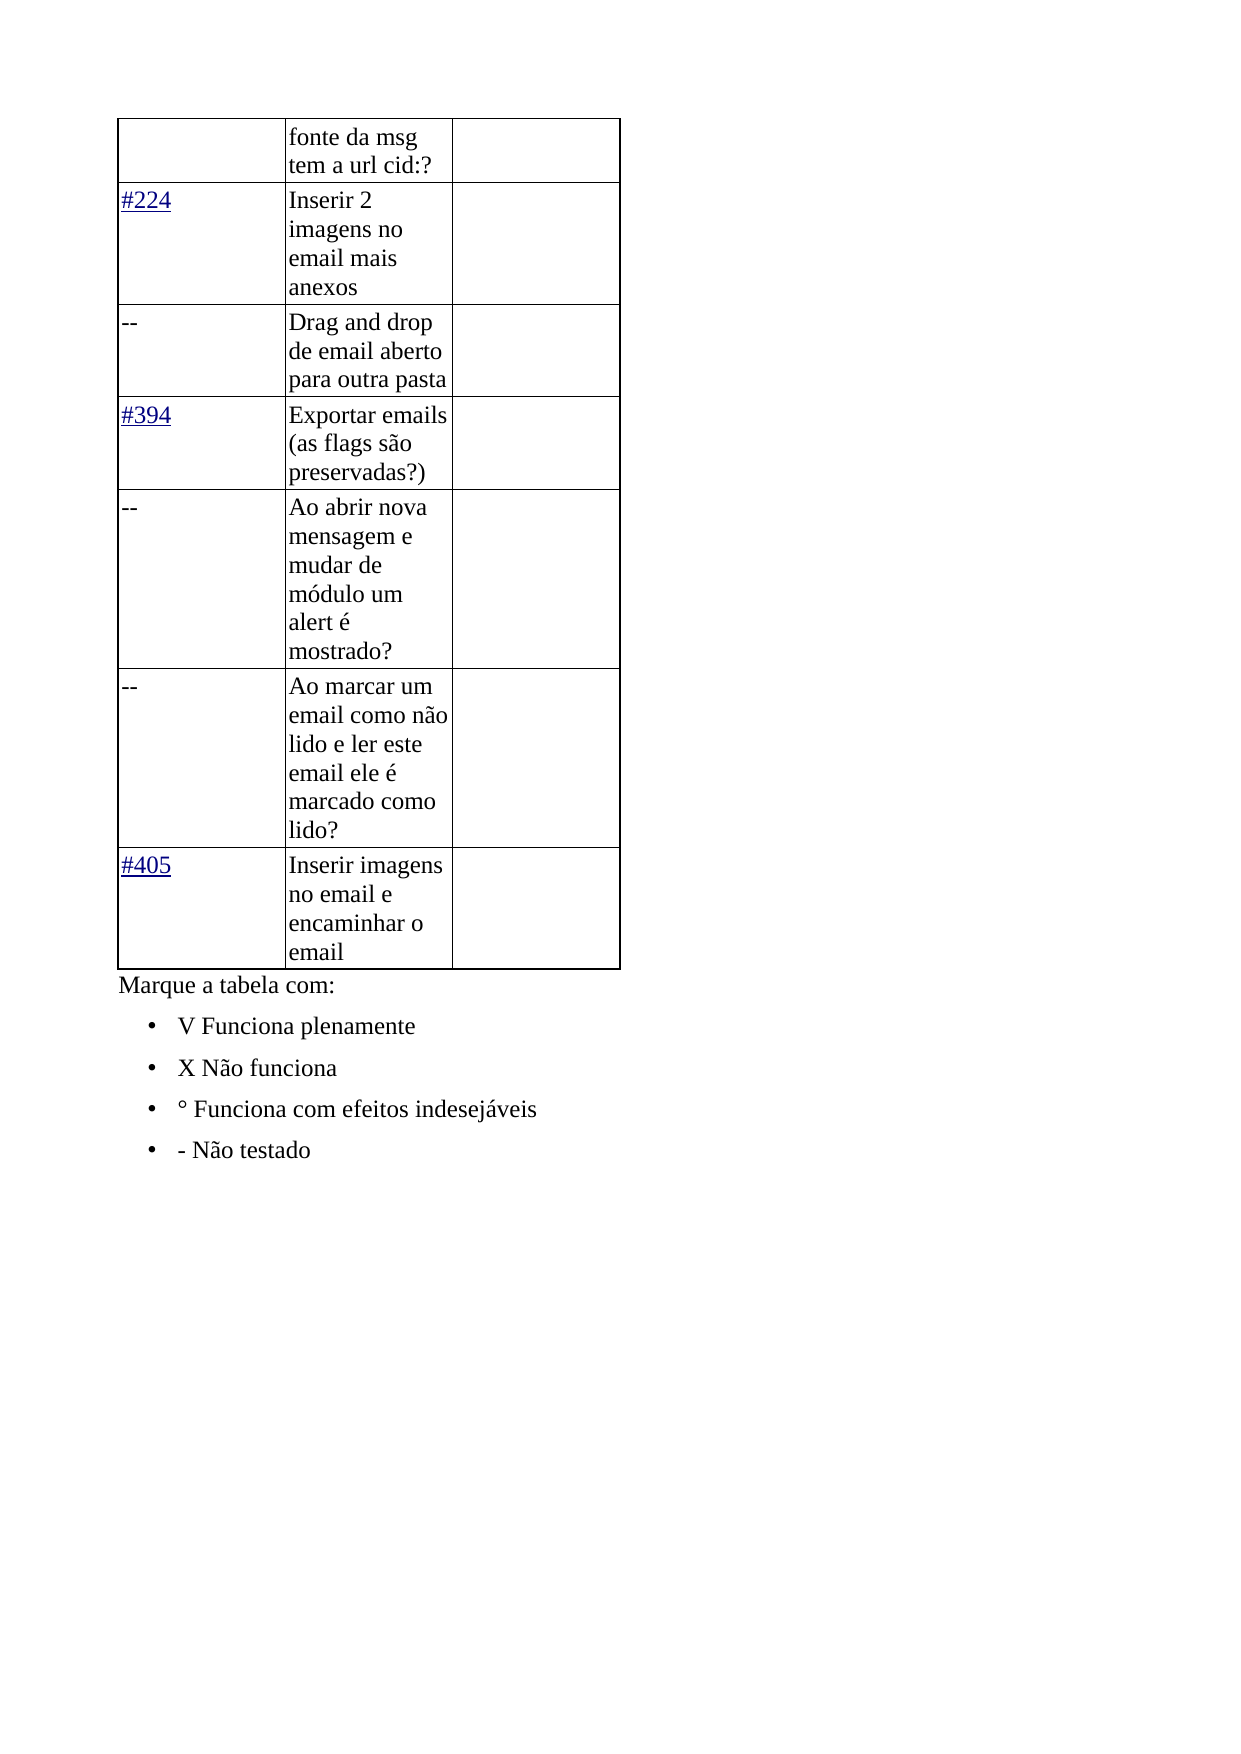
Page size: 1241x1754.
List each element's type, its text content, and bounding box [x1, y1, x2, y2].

table_cell [119, 119, 285, 182]
table_cell [453, 305, 619, 396]
table_cell -- [119, 490, 285, 668]
table_cell [453, 397, 619, 489]
list V Funciona plenamente [148, 1011, 1122, 1040]
table_cell #405 [119, 848, 285, 968]
table_cell [453, 490, 619, 668]
table_cell Exportar emails (as flags são preservadas?) [286, 397, 452, 489]
table_cell Inserir 2 imagens no email mais anexos [286, 183, 452, 303]
list - Não testado [148, 1135, 1122, 1164]
table_cell -- [119, 669, 285, 847]
list X Não funciona [148, 1053, 1122, 1081]
table_cell fonte da msg tem a url cid:? [286, 119, 452, 182]
table_cell [453, 119, 619, 182]
table_cell [453, 669, 619, 847]
table_cell Inserir imagens no email e encaminhar o email [286, 848, 452, 968]
table_cell [453, 848, 619, 968]
table_cell -- [119, 305, 285, 396]
table_cell Drag and drop de email aberto para outra pasta [286, 305, 452, 396]
text Marque a tabela com: [118, 970, 1122, 999]
list ° Funciona com efeitos indesejáveis [148, 1094, 1122, 1123]
table_cell #224 [119, 183, 285, 303]
table_cell #394 [119, 397, 285, 489]
table_cell Ao abrir nova mensagem e mudar de módulo um alert é mostrado? [286, 490, 452, 668]
table_cell Ao marcar um email como não lido e ler este email ele é marcado como lido? [286, 669, 452, 847]
table_cell [453, 183, 619, 303]
